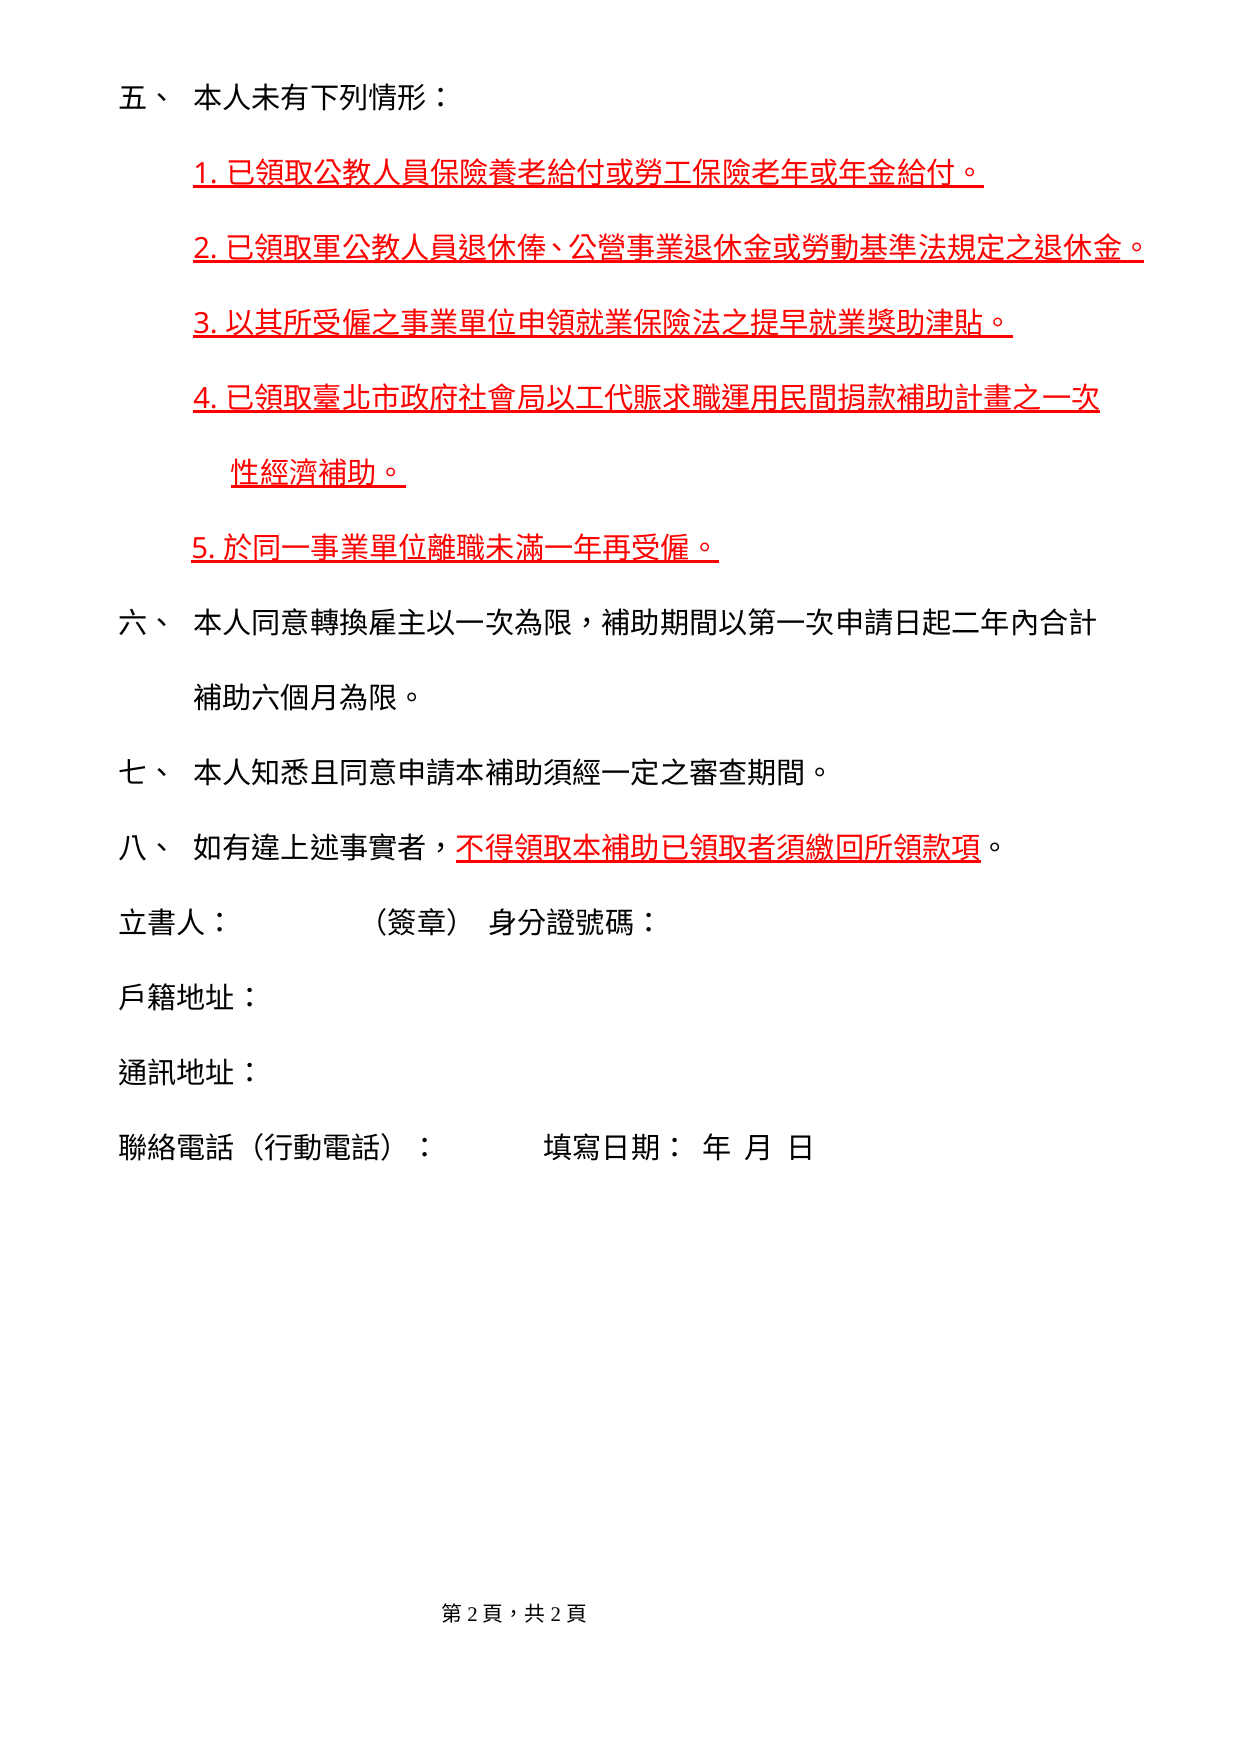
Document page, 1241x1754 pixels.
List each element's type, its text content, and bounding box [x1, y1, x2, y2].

text 2. 已領取軍公教人員退休俸、公營事業退休金或勞動基準法規定之退休金。 [193, 208, 1122, 260]
text 4. 已領取臺北市政府社會局以工代賑求職運用民間捐款補助計畫之一次 [193, 358, 1122, 433]
text 5. 於同一事業單位離職未滿一年再受僱。 [118, 508, 1122, 583]
text 通訊地址： [118, 1033, 1122, 1108]
text 3. 以其所受僱之事業單位申領就業保險法之提早就業獎助津貼。 [193, 283, 1122, 358]
text 立書人： （簽章） 身分證號碼： [118, 883, 1122, 958]
list 本人知悉且同意申請本補助須經一定之審查期間。 [118, 733, 1122, 808]
text 性經濟補助。 [231, 433, 1122, 508]
list 如有違上述事實者，不得領取本補助已領取者須繳回所領款項。 [118, 808, 1122, 883]
text 聯絡電話（行動電話）： 填寫日期： 年 月 日 [118, 1108, 1122, 1183]
list 本人未有下列情形： [118, 58, 1122, 133]
list 本人同意轉換雇主以一次為限，補助期間以第一次申請日起二年內合計補助六個月為限。 [118, 583, 1122, 733]
text 戶籍地址： [118, 958, 1122, 1033]
text 2. 已領取軍公教人員退休俸、公營事業退休金或勞動基準法規定之退休金。 [193, 263, 1122, 283]
text 1. 已領取公教人員保險養老給付或勞工保險老年或年金給付。 [193, 133, 1122, 208]
